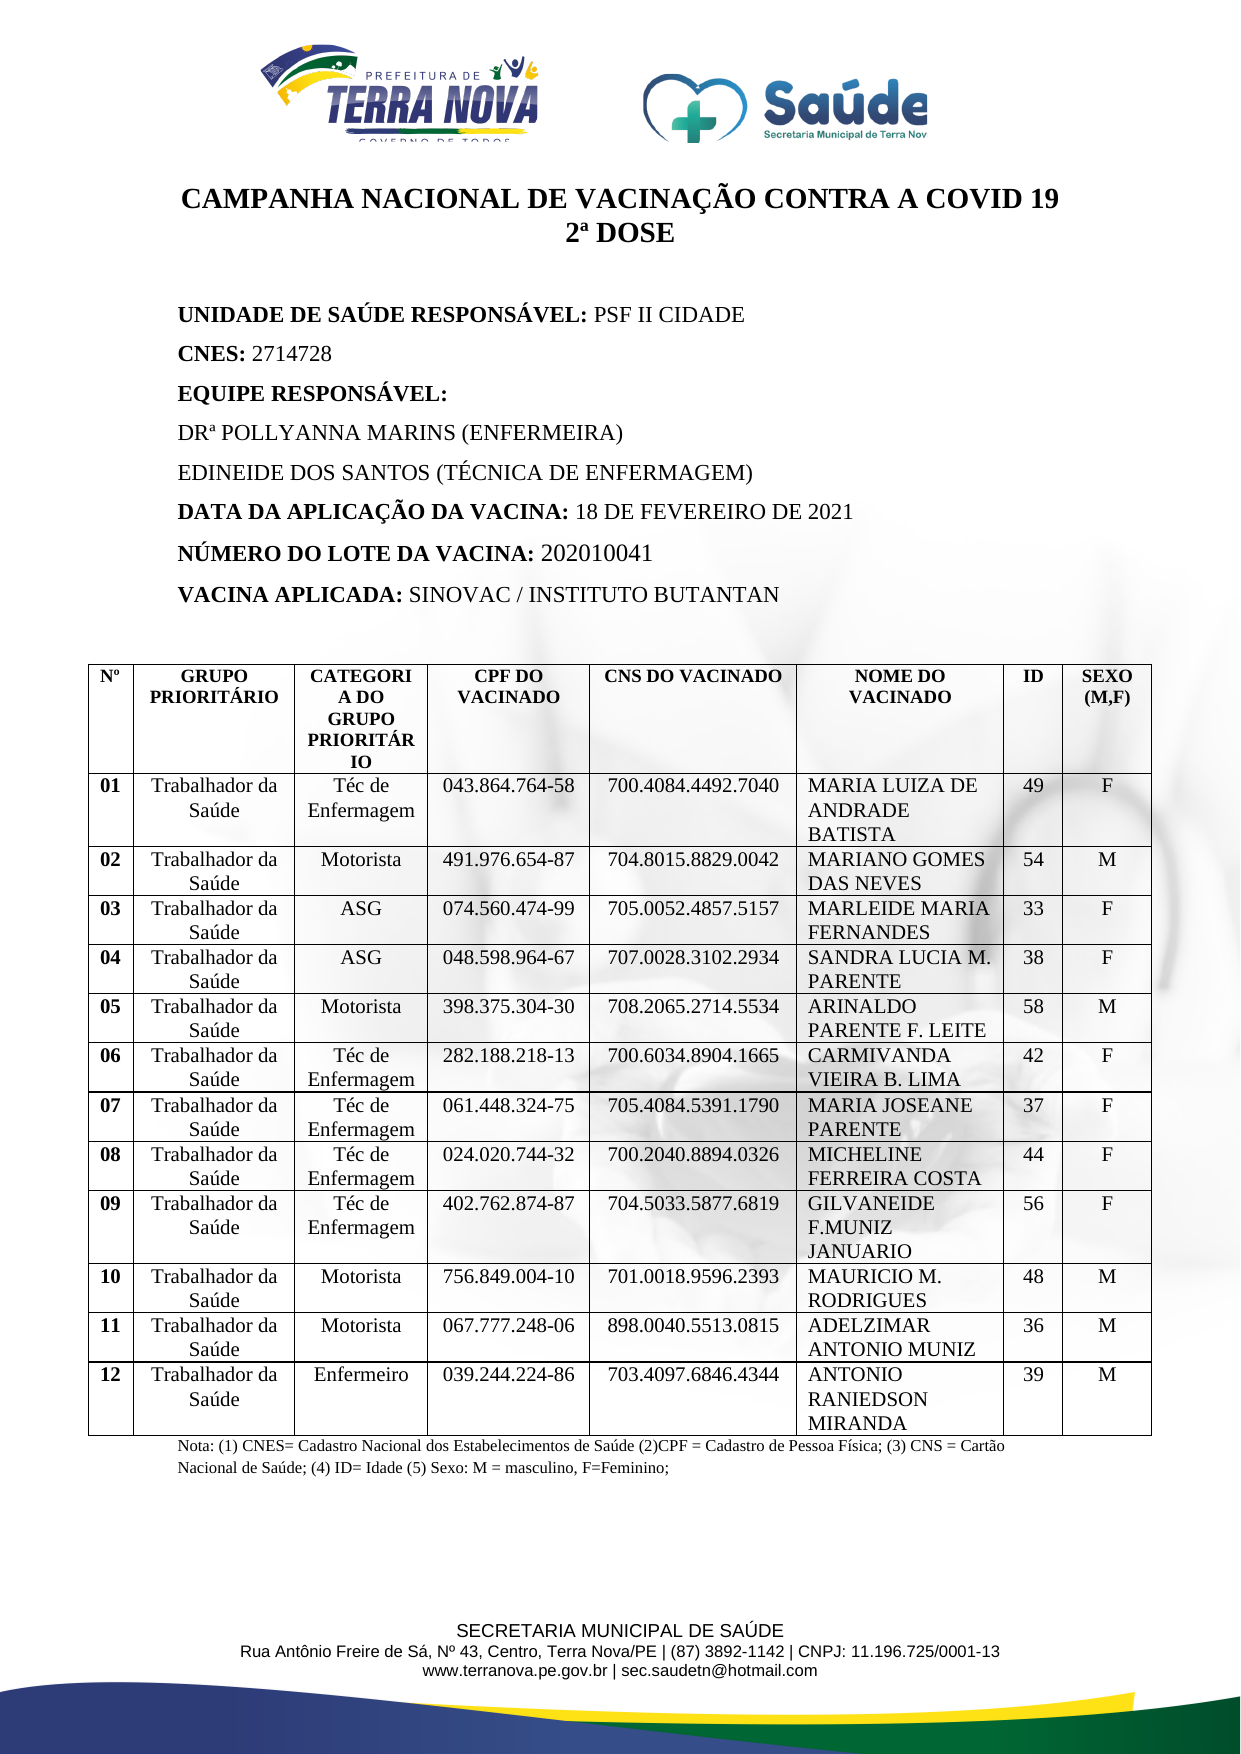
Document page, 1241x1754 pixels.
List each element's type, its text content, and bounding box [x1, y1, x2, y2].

table_cell 898.0040.5513.0815 [590, 1313, 796, 1361]
table_cell 074.560.474-99 [428, 896, 589, 944]
table_cell 09 [89, 1191, 133, 1263]
text 2ª DOSE [177, 215, 1063, 248]
table_cell 42 [1004, 1043, 1062, 1091]
table_cell 024.020.744-32 [428, 1142, 589, 1190]
table_header Nº [89, 665, 133, 772]
table_header CATEGORIA DO GRUPO PRIORITÁRIO [295, 665, 427, 772]
table_cell Trabalhador da Saúde [134, 1313, 294, 1361]
table_cell 700.4084.4492.7040 [590, 774, 796, 846]
table_cell MICHELINE FERREIRA COSTA [797, 1142, 1003, 1190]
table_cell 039.244.224-86 [428, 1363, 589, 1434]
text NÚMERO DO LOTE DA VACINA: 202010041 [177, 538, 1063, 567]
table_cell Motorista [295, 1264, 427, 1312]
table_cell M [1063, 847, 1151, 895]
picture [0, 2, 1241, 1754]
text CAMPANHA NACIONAL DE VACINAÇÃO CONTRA A COVID 19 [177, 181, 1063, 215]
table_cell 703.4097.6846.4344 [590, 1363, 796, 1434]
table_cell Téc de Enfermagem [295, 1043, 427, 1091]
table_cell 398.375.304-30 [428, 994, 589, 1042]
text EDINEIDE DOS SANTOS (TÉCNICA DE ENFERMAGEM) [177, 459, 1063, 485]
table_cell CARMIVANDA VIEIRA B. LIMA [797, 1043, 1003, 1091]
table_header NOME DO VACINADO [797, 665, 1003, 772]
table_cell 705.4084.5391.1790 [590, 1093, 796, 1141]
table_cell Téc de Enfermagem [295, 1191, 427, 1263]
table_cell Trabalhador da Saúde [134, 1043, 294, 1091]
table_cell M [1063, 1313, 1151, 1361]
table_cell 10 [89, 1264, 133, 1312]
table_cell 700.2040.8894.0326 [590, 1142, 796, 1190]
table_cell 03 [89, 896, 133, 944]
table_cell Trabalhador da Saúde [134, 994, 294, 1042]
table_cell Téc de Enfermagem [295, 774, 427, 846]
table_cell 33 [1004, 896, 1062, 944]
table_cell 39 [1004, 1363, 1062, 1434]
table_cell 067.777.248-06 [428, 1313, 589, 1361]
table_cell Trabalhador da Saúde [134, 945, 294, 993]
table_cell 01 [89, 774, 133, 846]
table_cell 38 [1004, 945, 1062, 993]
table_cell MARIA JOSEANE PARENTE [797, 1093, 1003, 1141]
text DRª POLLYANNA MARINS (ENFERMEIRA) [177, 419, 1063, 446]
table_cell 061.448.324-75 [428, 1093, 589, 1141]
table_cell ANTONIO RANIEDSON MIRANDA [797, 1363, 1003, 1434]
text EQUIPE RESPONSÁVEL: [177, 380, 1063, 406]
table_cell Trabalhador da Saúde [134, 1093, 294, 1141]
table_cell Trabalhador da Saúde [134, 847, 294, 895]
table_cell 05 [89, 994, 133, 1042]
table_cell 708.2065.2714.5534 [590, 994, 796, 1042]
text VACINA APLICADA: SINOVAC / INSTITUTO BUTANTAN [177, 581, 1063, 607]
table_cell ADELZIMAR ANTONIO MUNIZ [797, 1313, 1003, 1361]
table_cell 700.6034.8904.1665 [590, 1043, 796, 1091]
table_cell 705.0052.4857.5157 [590, 896, 796, 944]
table_cell Motorista [295, 994, 427, 1042]
table_cell Trabalhador da Saúde [134, 896, 294, 944]
table_cell Trabalhador da Saúde [134, 1363, 294, 1434]
table_cell F [1063, 1191, 1151, 1263]
table_cell ASG [295, 945, 427, 993]
table_cell Motorista [295, 847, 427, 895]
table_cell 07 [89, 1093, 133, 1141]
table_cell 58 [1004, 994, 1062, 1042]
table_cell Trabalhador da Saúde [134, 1264, 294, 1312]
table_cell 048.598.964-67 [428, 945, 589, 993]
table_cell M [1063, 994, 1151, 1042]
table_header ID [1004, 665, 1062, 772]
table_cell F [1063, 896, 1151, 944]
table_cell 37 [1004, 1093, 1062, 1141]
table_cell Enfermeiro [295, 1363, 427, 1434]
table_cell 02 [89, 847, 133, 895]
table_cell Trabalhador da Saúde [134, 1142, 294, 1190]
text CNES: 2714728 [177, 340, 1063, 367]
table_cell 49 [1004, 774, 1062, 846]
table_cell Trabalhador da Saúde [134, 774, 294, 846]
table_cell F [1063, 774, 1151, 846]
table_cell M [1063, 1363, 1151, 1434]
table_cell M [1063, 1264, 1151, 1312]
table_cell ARINALDO PARENTE F. LEITE [797, 994, 1003, 1042]
table_cell 12 [89, 1363, 133, 1434]
table_cell 06 [89, 1043, 133, 1091]
table_cell 704.8015.8829.0042 [590, 847, 796, 895]
table_header CNS DO VACINADO [590, 665, 796, 772]
table_cell 36 [1004, 1313, 1062, 1361]
text Nota: (1) CNES= Cadastro Nacional dos Estabelecimentos de Saúde (2)CPF = Cadastro de Pessoa Física; (3) CNS = Cartão Nacional de Saúde; (4) ID= Idade (5) Sexo: M = masculino, F=Feminino; [177, 1436, 1063, 1477]
table_cell ASG [295, 896, 427, 944]
table_cell F [1063, 1142, 1151, 1190]
text DATA DA APLICAÇÃO DA VACINA: 18 DE FEVEREIRO DE 2021 [177, 498, 1063, 525]
table_cell 48 [1004, 1264, 1062, 1312]
table_cell Trabalhador da Saúde [134, 1191, 294, 1263]
table_cell F [1063, 1043, 1151, 1091]
table_cell 701.0018.9596.2393 [590, 1264, 796, 1312]
table_header CPF DO VACINADO [428, 665, 589, 772]
table_cell 707.0028.3102.2934 [590, 945, 796, 993]
table_cell SANDRA LUCIA M. PARENTE [797, 945, 1003, 993]
table_cell 44 [1004, 1142, 1062, 1190]
table_cell 704.5033.5877.6819 [590, 1191, 796, 1263]
table_cell F [1063, 1093, 1151, 1141]
table_cell 402.762.874-87 [428, 1191, 589, 1263]
table_header SEXO (M,F) [1063, 665, 1151, 772]
table_cell Téc de Enfermagem [295, 1142, 427, 1190]
table_cell 08 [89, 1142, 133, 1190]
table_cell 043.864.764-58 [428, 774, 589, 846]
table_cell Téc de Enfermagem [295, 1093, 427, 1141]
table_header GRUPO PRIORITÁRIO [134, 665, 294, 772]
table_cell 282.188.218-13 [428, 1043, 589, 1091]
table_cell MARIANO GOMES DAS NEVES [797, 847, 1003, 895]
table_cell 56 [1004, 1191, 1062, 1263]
table_cell 04 [89, 945, 133, 993]
table_cell F [1063, 945, 1151, 993]
table_cell 11 [89, 1313, 133, 1361]
table_cell Motorista [295, 1313, 427, 1361]
table_cell MARLEIDE MARIA FERNANDES [797, 896, 1003, 944]
table_cell 491.976.654-87 [428, 847, 589, 895]
table_cell MARIA LUIZA DE ANDRADE BATISTA [797, 774, 1003, 846]
table_cell GILVANEIDE F.MUNIZ JANUARIO [797, 1191, 1003, 1263]
table_cell MAURICIO M. RODRIGUES [797, 1264, 1003, 1312]
table_cell 54 [1004, 847, 1062, 895]
text UNIDADE DE SAÚDE RESPONSÁVEL: PSF II CIDADE [177, 301, 1063, 327]
table_cell 756.849.004-10 [428, 1264, 589, 1312]
